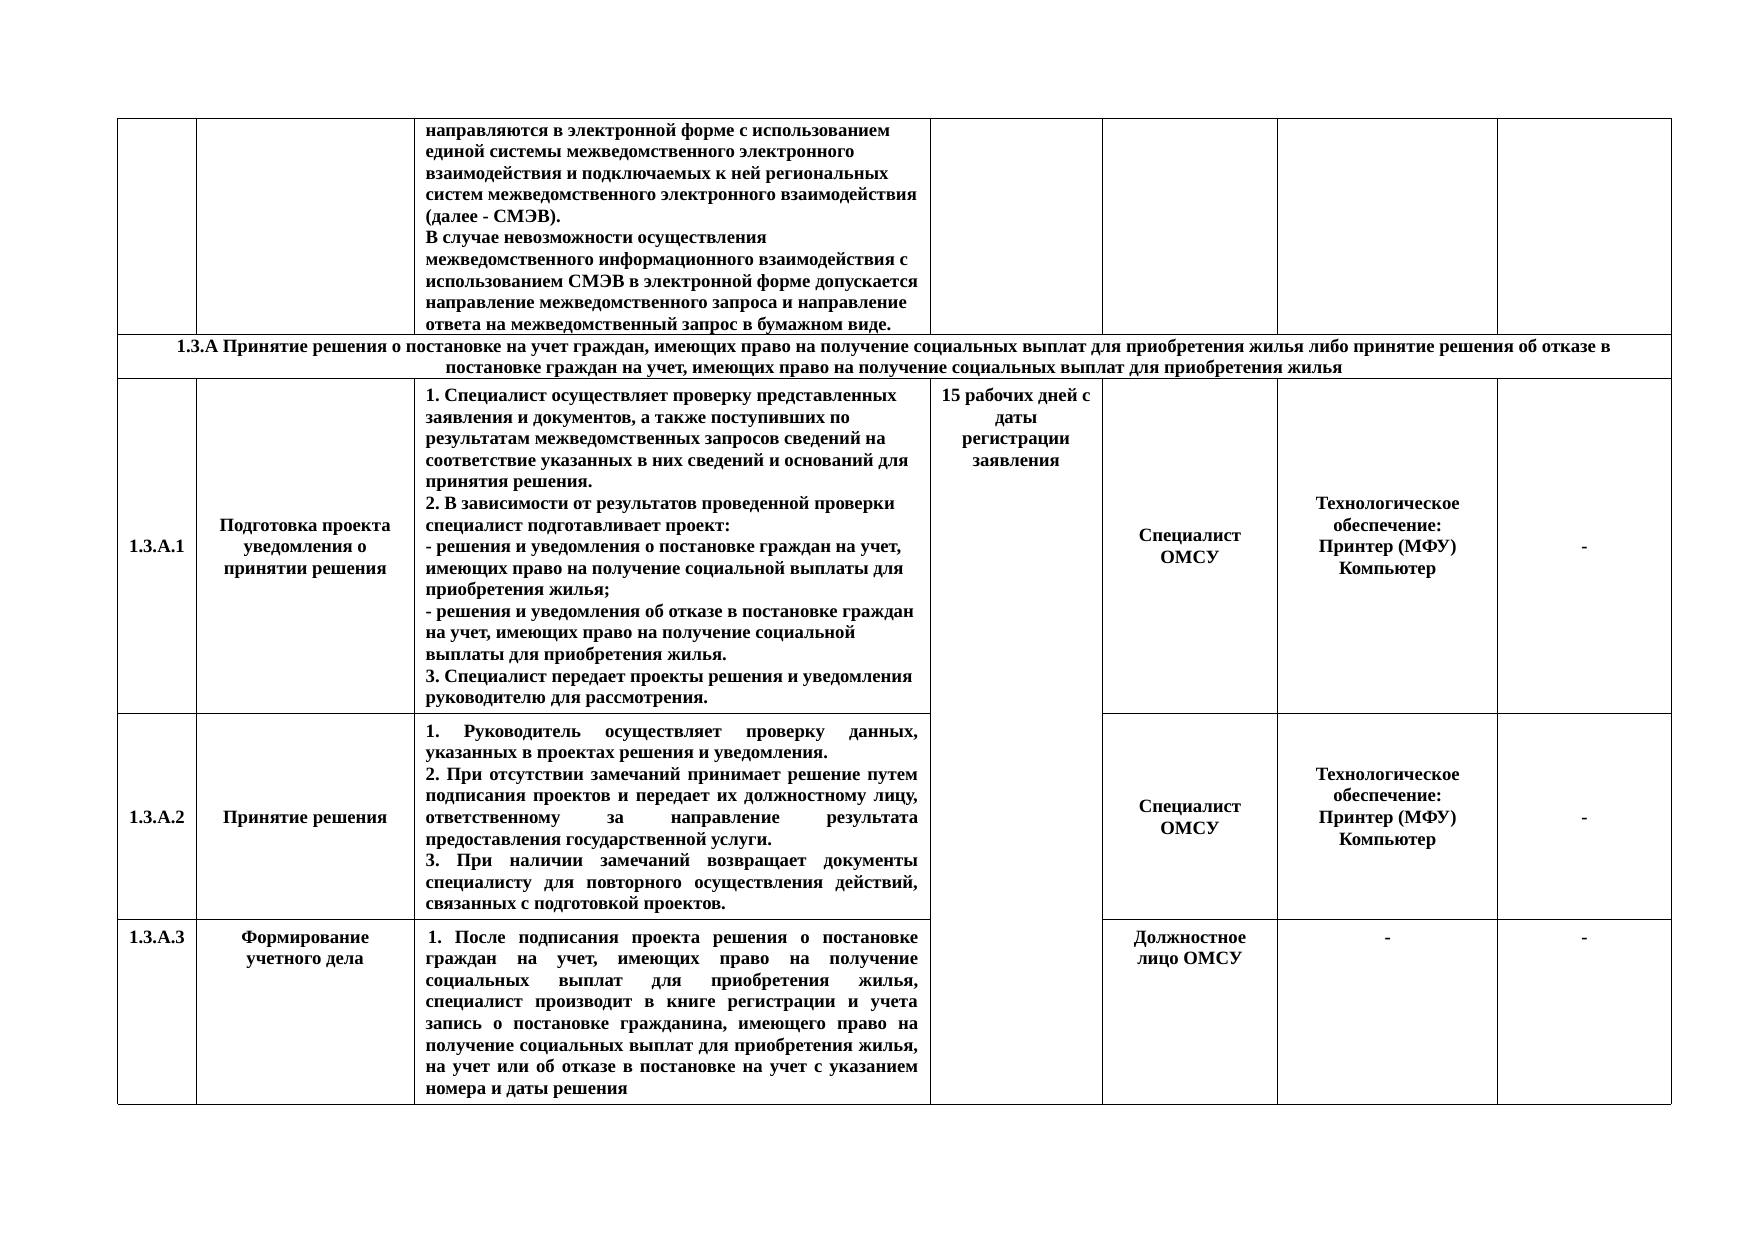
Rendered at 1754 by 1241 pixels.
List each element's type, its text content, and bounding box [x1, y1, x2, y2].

table_cell - [1498, 714, 1671, 919]
table_cell 1.3.А.3 [118, 920, 196, 1104]
table_cell Подготовка проекта уведомления о принятии решения [197, 379, 414, 713]
table_cell 1.3.А.2 [118, 714, 196, 919]
table_cell [1103, 119, 1277, 334]
table_cell 1. Специалист осуществляет проверку представленных заявления и документов, а также поступивших по результатам межведомственных запросов сведений на соответствие указанных в них сведений и оснований для принятия решения. 2. В зависимости от результатов проведенной проверки специалист подготавливает проект: - решения и уведомления о постановке граждан на учет, имеющих право на получение социальной выплаты для приобретения жилья; - решения и уведомления об отказе в постановке граждан на учет, имеющих право на получение социальной выплаты для приобретения жилья. 3. Специалист передает проекты решения и уведомления руководителю для рассмотрения. [415, 379, 930, 713]
table_cell - [1498, 379, 1671, 713]
table_cell - [1498, 920, 1671, 1104]
table_cell [197, 119, 414, 334]
table_cell Технологическое обеспечение: Принтер (МФУ) Компьютер [1278, 379, 1497, 713]
table_cell [118, 119, 196, 334]
table_cell - [1278, 920, 1497, 1104]
table_cell Технологическое обеспечение: Принтер (МФУ) Компьютер [1278, 714, 1497, 919]
table_cell 1.3.А Принятие решения о постановке на учет граждан, имеющих право на получение социальных выплат для приобретения жилья либо принятие решения об отказе в постановке граждан на учет, имеющих право на получение социальных выплат для приобретения жилья [118, 335, 1671, 378]
table_cell 15 рабочих дней с даты регистрации заявления [931, 379, 1102, 1104]
table_cell Специалист ОМСУ [1103, 714, 1277, 919]
table_cell [1278, 119, 1497, 334]
table_cell [931, 119, 1102, 334]
table_cell 1. Руководитель осуществляет проверку данных, указанных в проектах решения и уведомления. 2. При отсутствии замечаний принимает решение путем подписания проектов и передает их должностному лицу, ответственному за направление результата предоставления государственной услуги. 3. При наличии замечаний возвращает документы специалисту для повторного осуществления действий, связанных с подготовкой проектов. [415, 714, 930, 919]
table_cell Должностное лицо ОМСУ [1103, 920, 1277, 1104]
table_cell 1. После подписания проекта решения о постановке граждан на учет, имеющих право на получение социальных выплат для приобретения жилья, специалист производит в книге регистрации и учета запись о постановке гражданина, имеющего право на получение социальных выплат для приобретения жилья, на учет или об отказе в постановке на учет с указанием номера и даты решения [415, 920, 930, 1104]
table_cell Специалист ОМСУ [1103, 379, 1277, 713]
table_cell Формирование учетного дела [197, 920, 414, 1104]
table_cell - [1498, 119, 1671, 334]
table_cell Принятие решения [197, 714, 414, 919]
table_cell направляются в электронной форме с использованием единой системы межведомственного электронного взаимодействия и подключаемых к ней региональных систем межведомственного электронного взаимодействия (далее - СМЭВ). В случае невозможности осуществления межведомственного информационного взаимодействия с использованием СМЭВ в электронной форме допускается направление межведомственного запроса и направление ответа на межведомственный запрос в бумажном виде. [415, 119, 930, 334]
table_cell 1.3.А.1 [118, 379, 196, 713]
